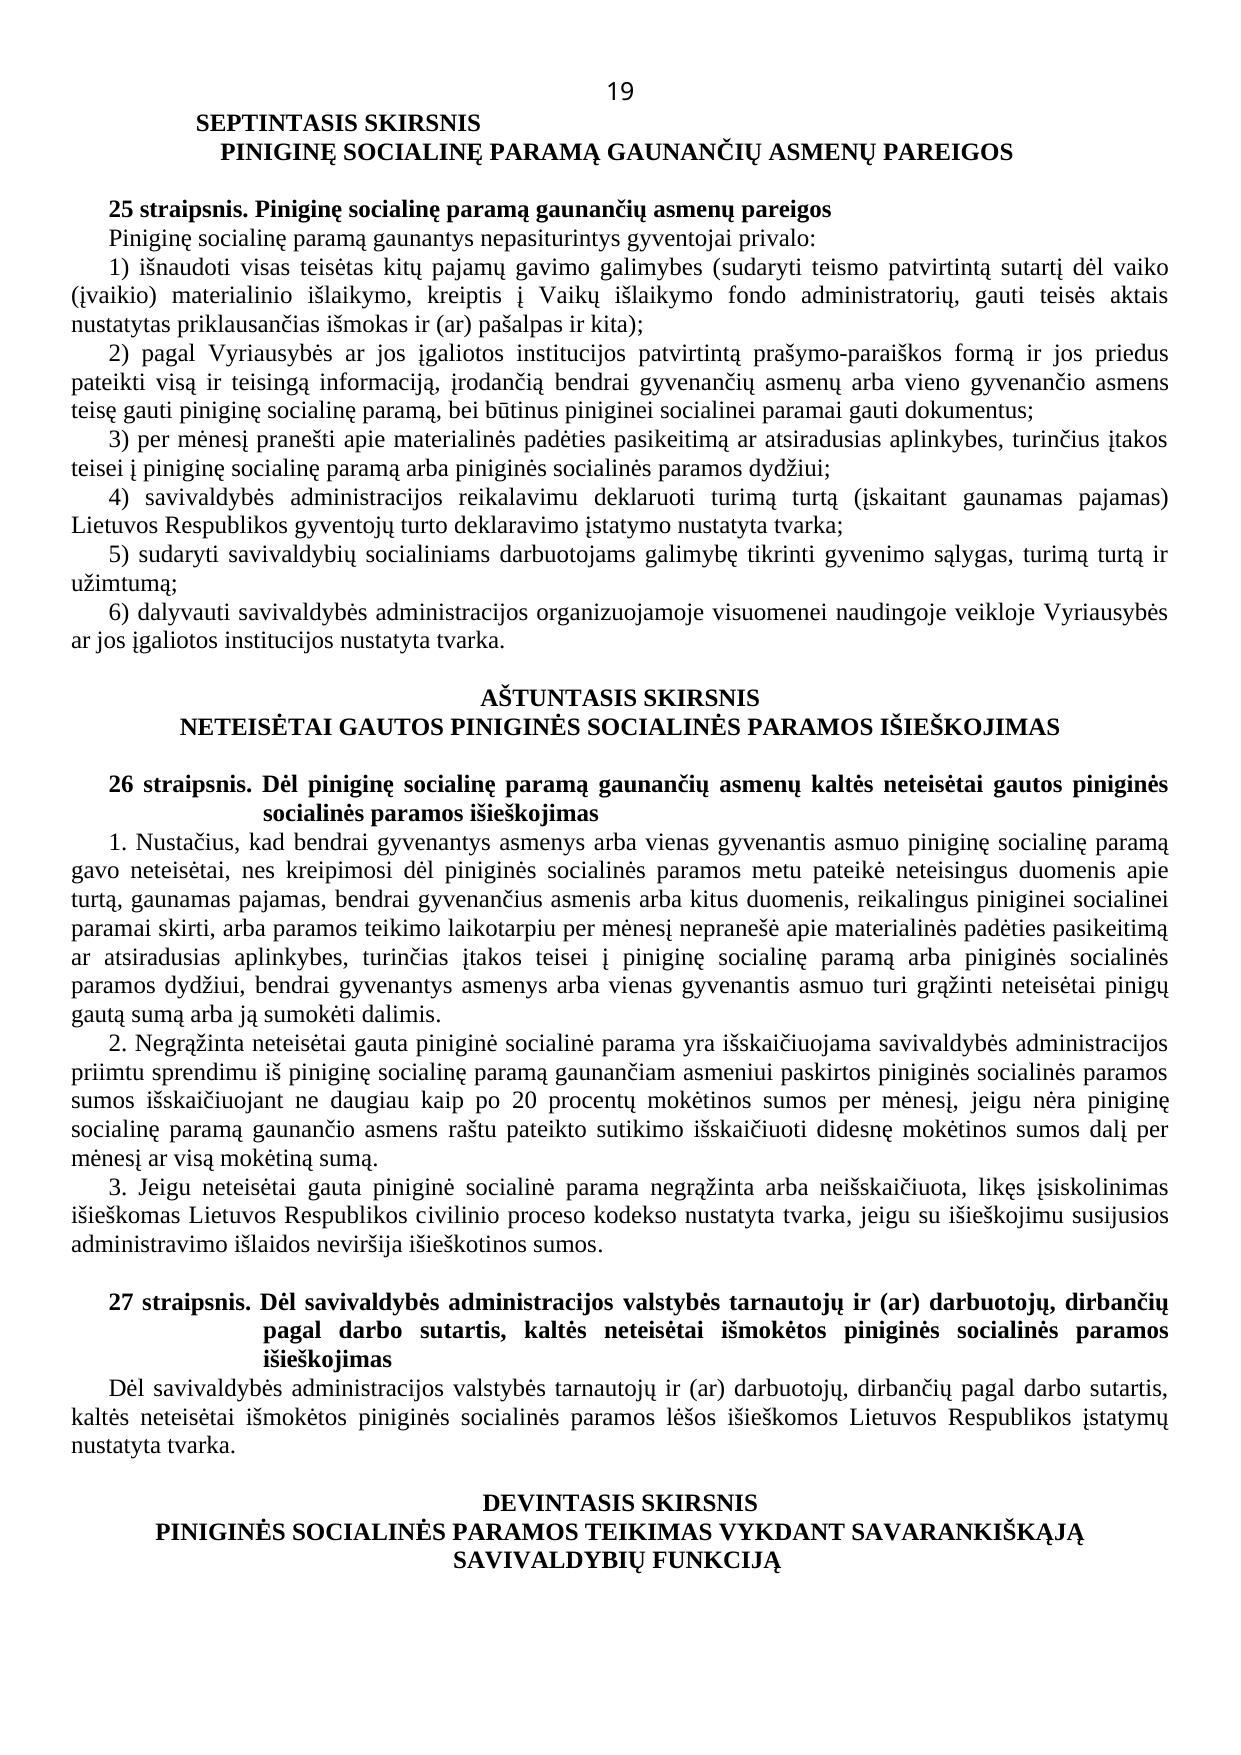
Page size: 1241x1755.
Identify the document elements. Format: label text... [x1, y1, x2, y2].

text 1. Nustačius, kad bendrai gyvenantys asmenys arba vienas gyvenantis asmuo piniginę socialinę paramą gavo neteisėtai, nes kreipimosi dėl piniginės socialinės paramos metu pateikė neteisingus duomenis apie turtą, gaunamas pajamas, bendrai gyvenančius asmenis arba kitus duomenis, reikalingus piniginei socialinei paramai skirti, arba paramos teikimo laikotarpiu per mėnesį nepranešė apie materialinės padėties pasikeitimą ar atsiradusias aplinkybes, turinčias įtakos teisei į piniginę socialinę paramą arba piniginės socialinės paramos dydžiui, bendrai gyvenantys asmenys arba vienas gyvenantis asmuo turi grąžinti neteisėtai pinigų gautą sumą arba ją sumokėti dalimis. [71, 827, 1169, 1028]
text 25 straipsnis. Piniginę socialinę paramą gaunančių asmenų pareigos [108, 194, 1169, 223]
text 4) savivaldybės administracijos reikalavimu deklaruoti turimą turtą (įskaitant gaunamas pajamas) Lietuvos Respublikos gyventojų turto deklaravimo įstatymo nustatyta tvarka; [71, 482, 1169, 539]
text 3) per mėnesį pranešti apie materialinės padėties pasikeitimą ar atsiradusias aplinkybes, turinčius įtakos teisei į piniginę socialinę paramą arba piniginės socialinės paramos dydžiui; [71, 424, 1169, 482]
text AŠTUNTASIS SKIRSNIS [71, 683, 1169, 712]
text Piniginę socialinę paramą gaunantys nepasiturintys gyventojai privalo: [71, 223, 1169, 252]
text 2) pagal Vyriausybės ar jos įgaliotos institucijos patvirtintą prašymo-paraiškos formą ir jos priedus pateikti visą ir teisingą informaciją, įrodančią bendrai gyvenančių asmenų arba vieno gyvenančio asmens teisę gauti piniginę socialinę paramą, bei būtinus piniginei socialinei paramai gauti dokumentus; [71, 338, 1169, 424]
text PINIGINĖS SOCIALINĖS PARAMOS TEIKIMAS VYKDANT SAVARANKIŠKĄJĄ SAVIVALDYBIŲ FUNKCIJĄ [71, 1517, 1169, 1574]
text 5) sudaryti savivaldybių socialiniams darbuotojams galimybę tikrinti gyvenimo sąlygas, turimą turtą ir užimtumą; [71, 539, 1169, 597]
text Dėl savivaldybės administracijos valstybės tarnautojų ir (ar) darbuotojų, dirbančių pagal darbo sutartis, kaltės neteisėtai išmokėtos piniginės socialinės paramos lėšos išieškomos Lietuvos Respublikos įstatymų nustatyta tvarka. [71, 1373, 1169, 1459]
text NETEISĖTAI GAUTOS PINIGINĖS SOCIALINĖS PARAMOS IŠIEŠKOJIMAS [71, 712, 1169, 740]
text 1) išnaudoti visas teisėtas kitų pajamų gavimo galimybes (sudaryti teismo patvirtintą sutartį dėl vaiko (įvaikio) materialinio išlaikymo, kreiptis į Vaikų išlaikymo fondo administratorių, gauti teisės aktais nustatytas priklausančias išmokas ir (ar) pašalpas ir kita); [71, 252, 1169, 338]
text SEPTINTASIS SKIRSNIS [71, 108, 1169, 137]
text 6) dalyvauti savivaldybės administracijos organizuojamoje visuomenei naudingoje veikloje Vyriausybės ar jos įgaliotos institucijos nustatyta tvarka. [71, 597, 1169, 654]
text 2. Negrąžinta neteisėtai gauta piniginė socialinė parama yra išskaičiuojama savivaldybės administracijos priimtu sprendimu iš piniginę socialinę paramą gaunančiam asmeniui paskirtos piniginės socialinės paramos sumos išskaičiuojant ne daugiau kaip po 20 procentų mokėtinos sumos per mėnesį, jeigu nėra piniginę socialinę paramą gaunančio asmens raštu pateikto sutikimo išskaičiuoti didesnę mokėtinos sumos dalį per mėnesį ar visą mokėtiną sumą. [71, 1028, 1169, 1172]
text PINIGINĘ SOCIALINĘ PARAMĄ GAUNANČIŲ ASMENŲ PAREIGOS [71, 137, 1169, 165]
text 26 straipsnis. Dėl piniginę socialinę paramą gaunančių asmenų kaltės neteisėtai gautos piniginės socialinės paramos išieškojimas [108, 769, 1169, 827]
text 3. Jeigu neteisėtai gauta piniginė socialinė parama negrąžinta arba neišskaičiuota, likęs įsiskolinimas išieškomas Lietuvos Respublikos civilinio proceso kodekso nustatyta tvarka, jeigu su išieškojimu susijusios administravimo išlaidos neviršija išieškotinos sumos. [71, 1172, 1169, 1258]
text 27 straipsnis. Dėl savivaldybės administracijos valstybės tarnautojų ir (ar) darbuotojų, dirbančių pagal darbo sutartis, kaltės neteisėtai išmokėtos piniginės socialinės paramos išieškojimas [108, 1287, 1169, 1373]
text DEVINTASIS SKIRSNIS [71, 1488, 1169, 1517]
